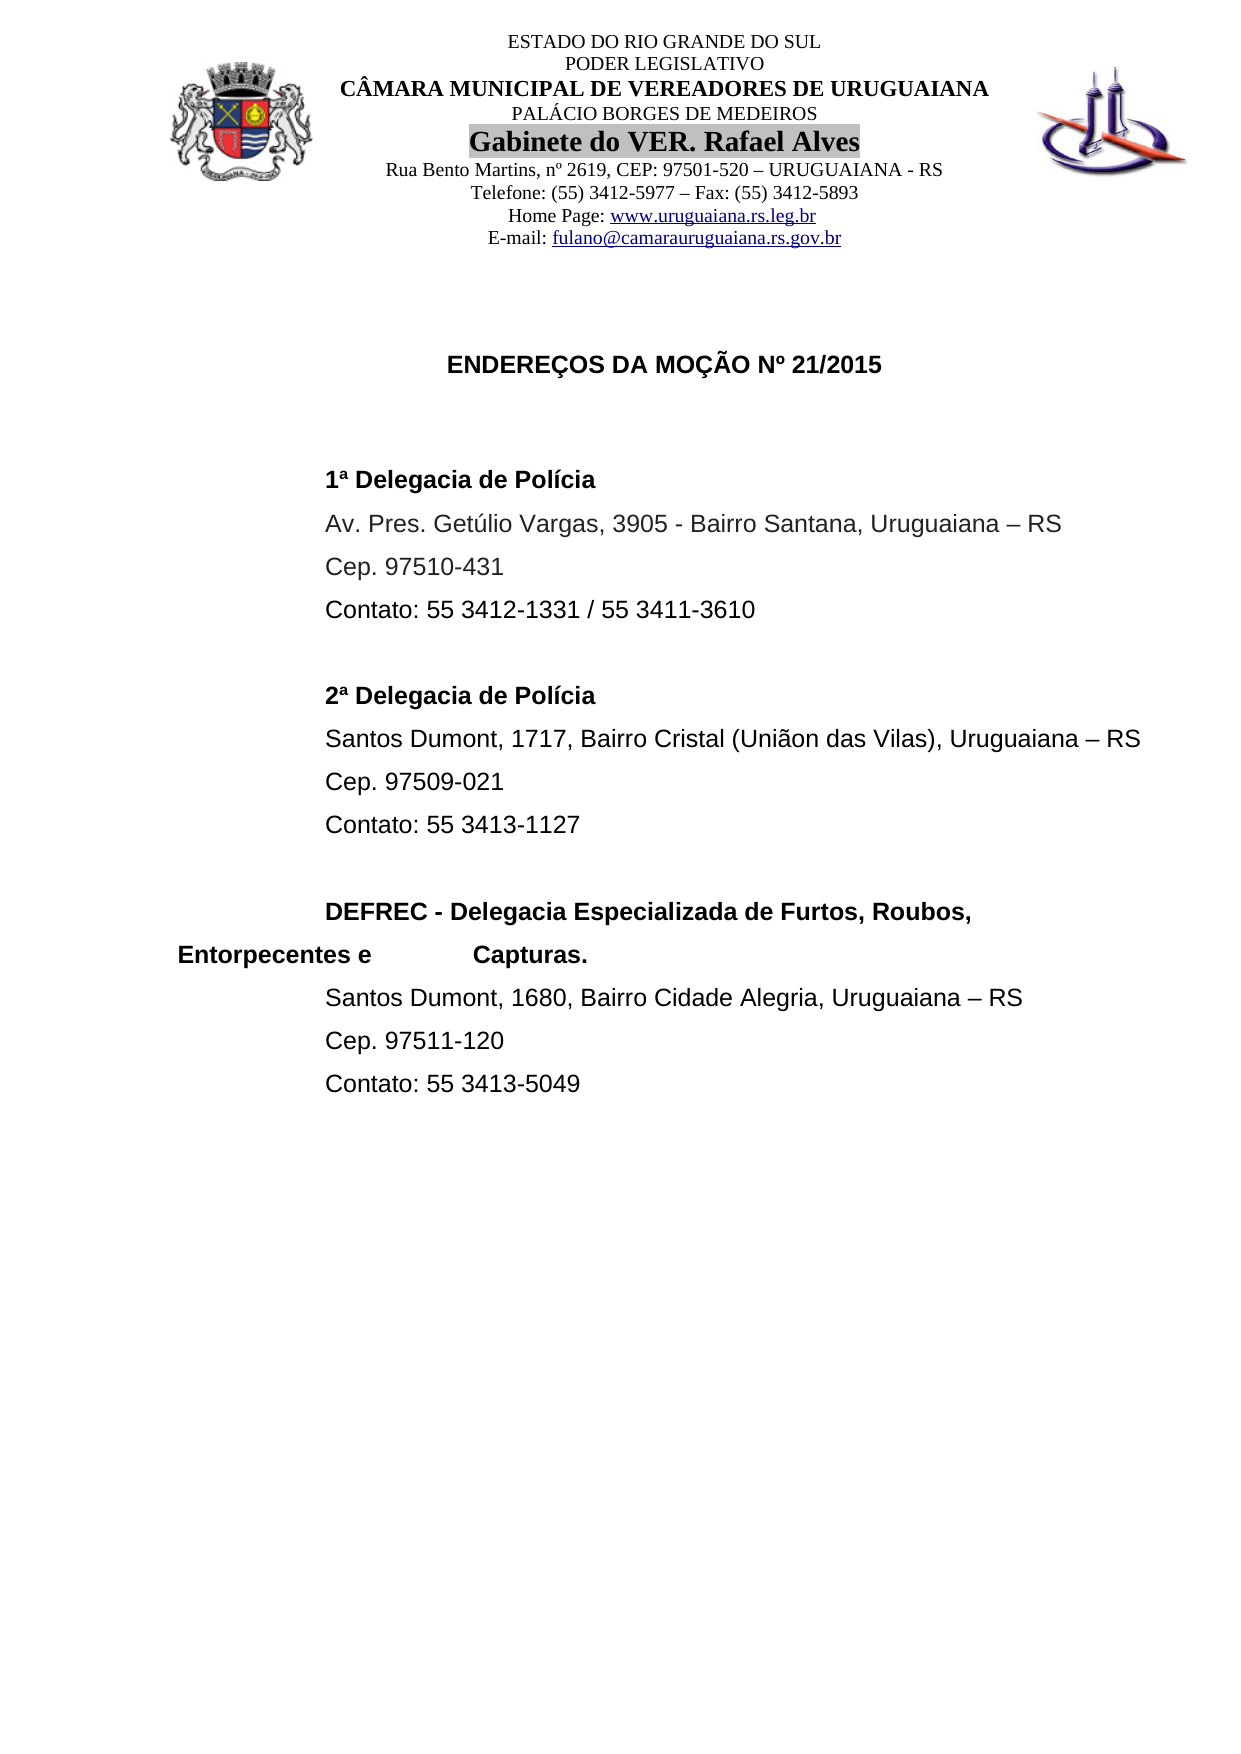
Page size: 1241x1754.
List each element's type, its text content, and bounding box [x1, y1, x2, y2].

text Contato: 55 3413-5049 [177, 1069, 1152, 1098]
text Cep. 97510-431 [177, 552, 1152, 580]
picture [1032, 62, 1189, 181]
text Av. Pres. Getúlio Vargas, 3905 - Bairro Santana, Uruguaiana – RS [177, 508, 1152, 537]
text Contato: 55 3413-1127 [177, 810, 1152, 839]
text Cep. 97511-120 [177, 1026, 1152, 1055]
text Santos Dumont, 1717, Bairro Cristal (Uniãon das Vilas), Uruguaiana – RS [177, 724, 1152, 753]
text 2ª Delegacia de Polícia [177, 681, 1152, 710]
text Cep. 97509-021 [177, 767, 1152, 796]
picture [170, 62, 313, 181]
text 1ª Delegacia de Polícia [177, 465, 1152, 494]
text DEFREC - Delegacia Especializada de Furtos, Roubos, Entorpecentes e Capturas. [177, 897, 1152, 968]
text ENDEREÇOS DA MOÇÃO Nº 21/2015 [177, 350, 1152, 379]
text Santos Dumont, 1680, Bairro Cidade Alegria, Uruguaiana – RS [177, 983, 1152, 1012]
text Contato: 55 3412-1331 / 55 3411-3610 [177, 595, 1152, 623]
